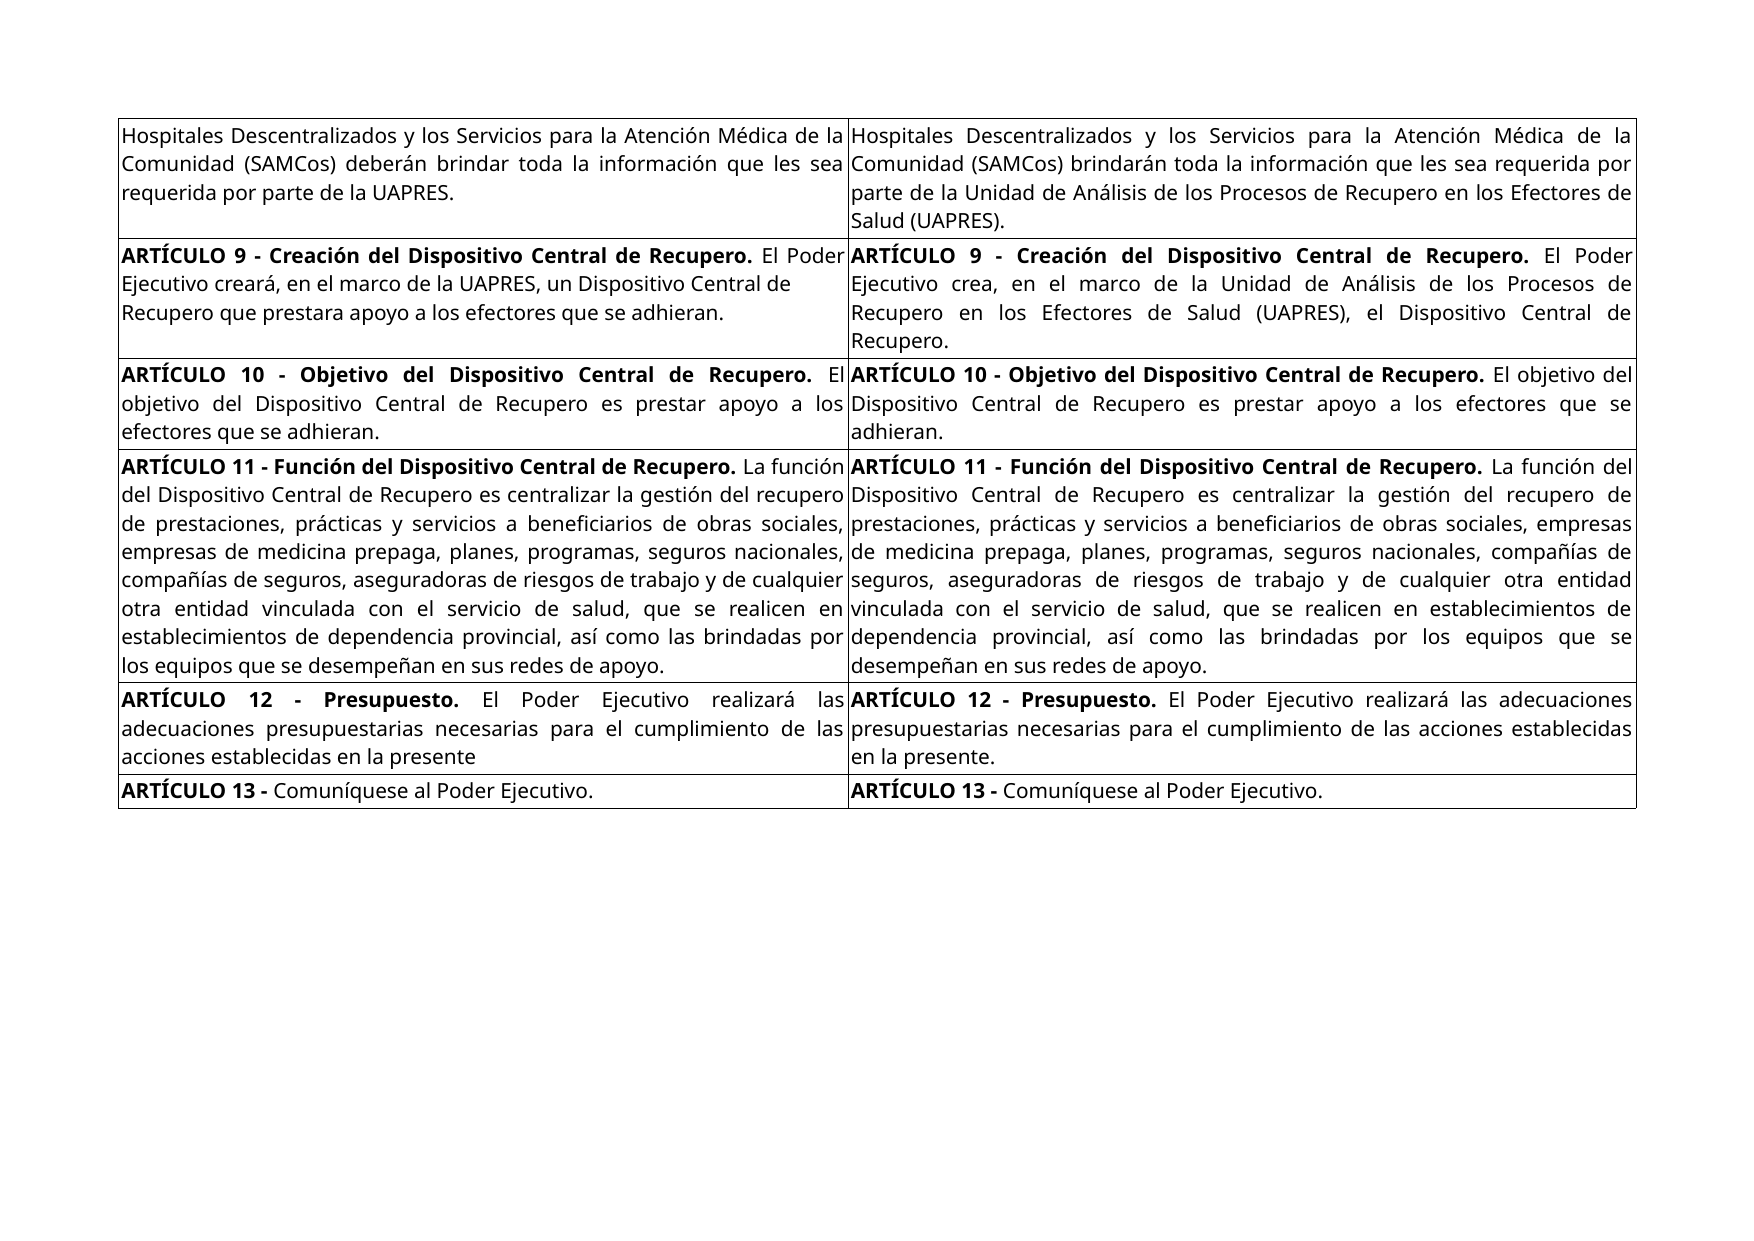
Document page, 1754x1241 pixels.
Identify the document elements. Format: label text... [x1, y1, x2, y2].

table_cell ARTÍCULO 11 - Función del Dispositivo Central de Recupero. La función del Dispositivo Central de Recupero es centralizar la gestión del recupero de prestaciones, prácticas y servicios a beneficiarios de obras sociales, empresas de medicina prepaga, planes, programas, seguros nacionales, compañías de seguros, aseguradoras de riesgos de trabajo y de cualquier otra entidad vinculada con el servicio de salud, que se realicen en establecimientos de dependencia provincial, así como las brindadas por los equipos que se desempeñan en sus redes de apoyo. [119, 450, 848, 682]
table_cell ARTÍCULO 12 - Presupuesto. El Poder Ejecutivo realizará las adecuaciones presupuestarias necesarias para el cumplimiento de las acciones establecidas en la presente [119, 683, 848, 773]
table_cell ARTÍCULO 12 - Presupuesto. El Poder Ejecutivo realizará las adecuaciones presupuestarias necesarias para el cumplimiento de las acciones establecidas en la presente. [849, 683, 1636, 773]
table_cell ARTÍCULO 11 - Función del Dispositivo Central de Recupero. La función del Dispositivo Central de Recupero es centralizar la gestión del recupero de prestaciones, prácticas y servicios a beneficiarios de obras sociales, empresas de medicina prepaga, planes, programas, seguros nacionales, compañías de seguros, aseguradoras de riesgos de trabajo y de cualquier otra entidad vinculada con el servicio de salud, que se realicen en establecimientos de dependencia provincial, así como las brindadas por los equipos que se desempeñan en sus redes de apoyo. [849, 450, 1636, 682]
table_cell ARTÍCULO 10 - Objetivo del Dispositivo Central de Recupero. El objetivo del Dispositivo Central de Recupero es prestar apoyo a los efectores que se adhieran. [119, 359, 848, 449]
table_cell ARTÍCULO 13 - Comuníquese al Poder Ejecutivo. [849, 775, 1636, 808]
table_cell ARTÍCULO 9 - Creación del Dispositivo Central de Recupero. El Poder Ejecutivo crea, en el marco de la Unidad de Análisis de los Procesos de Recupero en los Efectores de Salud (UAPRES), el Dispositivo Central de Recupero. [849, 239, 1636, 357]
table_cell ARTÍCULO 13 - Comuníquese al Poder Ejecutivo. [119, 775, 848, 808]
table_cell ARTÍCULO 9 - Creación del Dispositivo Central de Recupero. El Poder Ejecutivo creará, en el marco de la UAPRES, un Dispositivo Central de Recupero que prestara apoyo a los efectores que se adhieran. [119, 239, 848, 357]
table_cell Hospitales Descentralizados y los Servicios para la Atención Médica de la Comunidad (SAMCos) brindarán toda la información que les sea requerida por parte de la Unidad de Análisis de los Procesos de Recupero en los Efectores de Salud (UAPRES). [849, 119, 1636, 238]
table_cell ARTÍCULO 10 - Objetivo del Dispositivo Central de Recupero. El objetivo del Dispositivo Central de Recupero es prestar apoyo a los efectores que se adhieran. [849, 359, 1636, 449]
table_cell Hospitales Descentralizados y los Servicios para la Atención Médica de la Comunidad (SAMCos) deberán brindar toda la información que les sea requerida por parte de la UAPRES. [119, 119, 848, 238]
